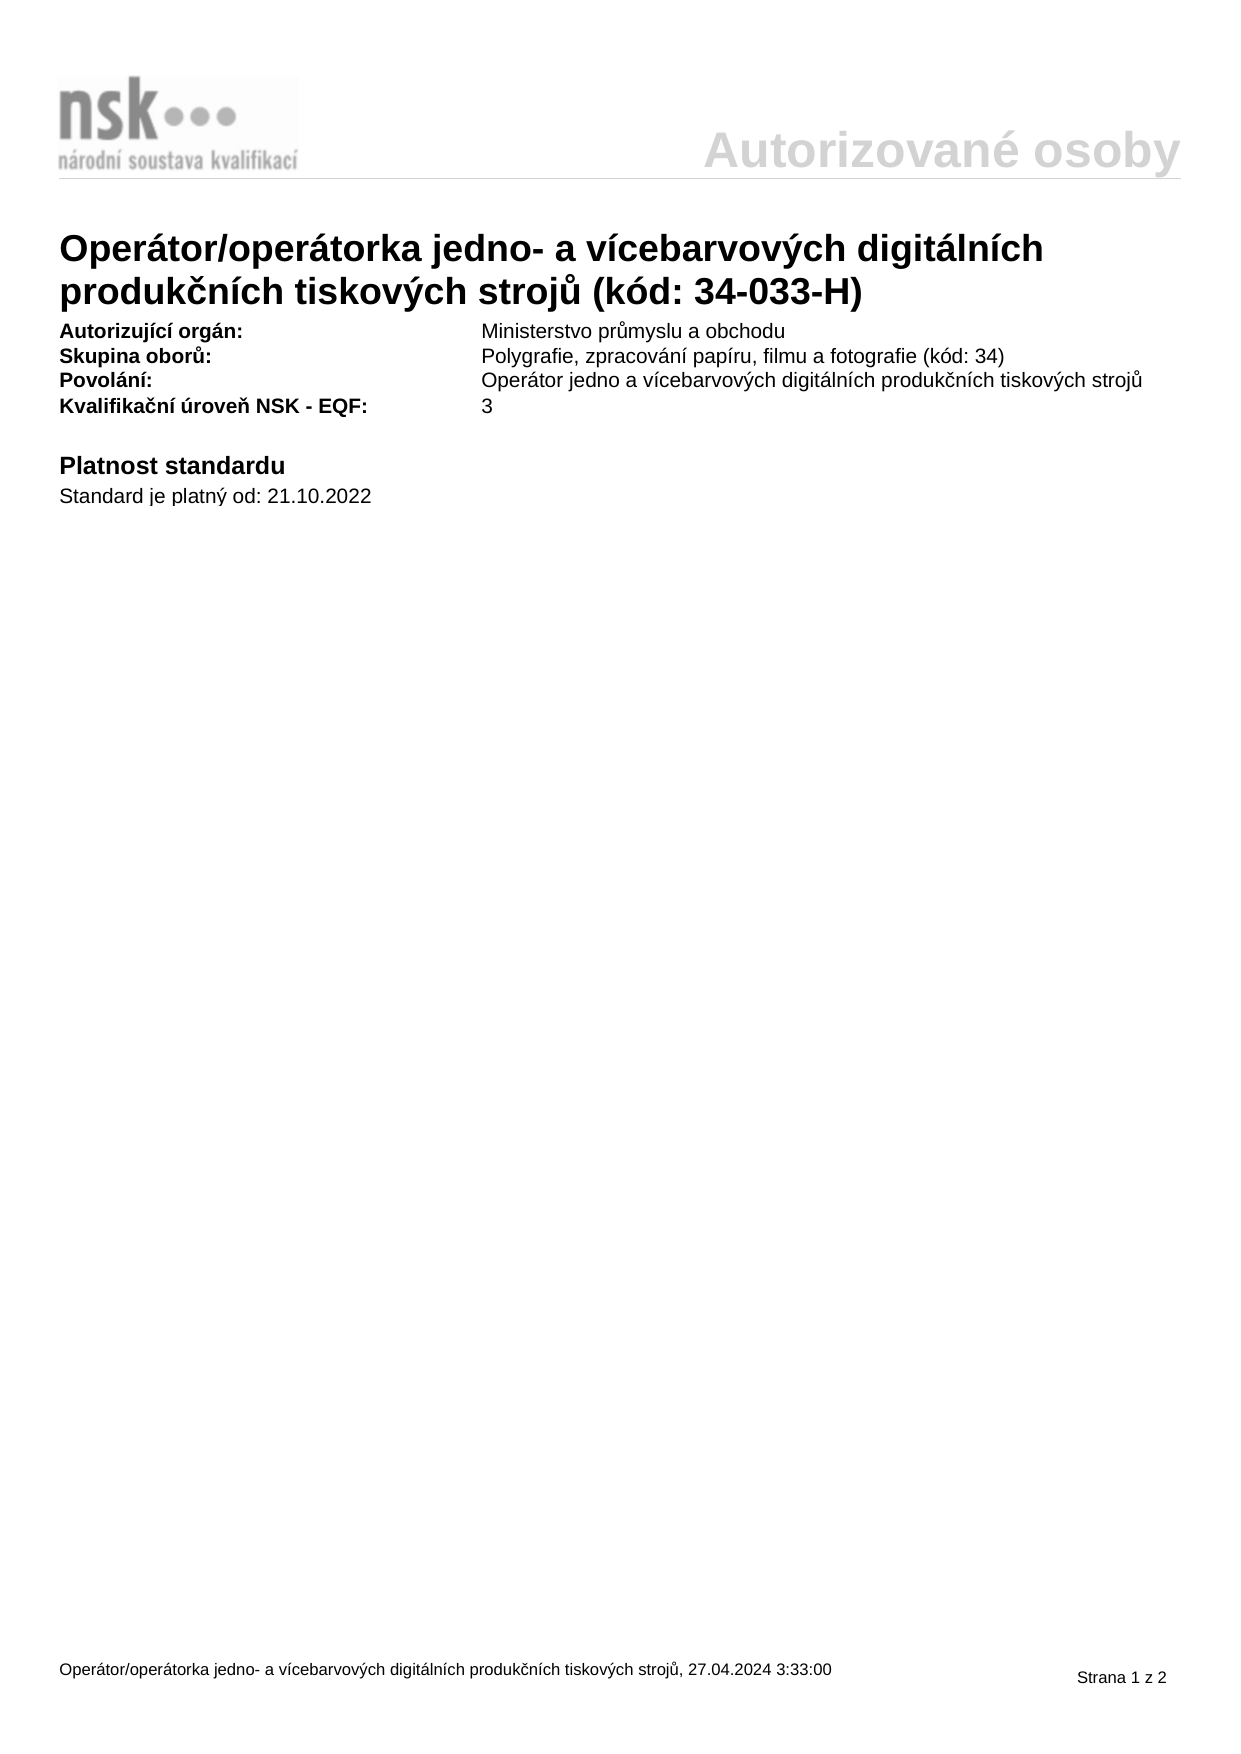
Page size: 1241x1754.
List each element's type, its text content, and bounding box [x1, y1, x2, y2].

table_cell [119, 506, 481, 806]
table_cell [886, 506, 1167, 806]
table_cell [618, 418, 626, 447]
table_cell [59, 196, 119, 224]
table_cell Operátor jedno a vícebarvových digitálních produkčních tiskových strojů [481, 368, 1181, 393]
table_cell [1167, 806, 1181, 1106]
picture [57, 59, 619, 172]
table_cell [618, 1384, 626, 1659]
table_cell 3 [481, 394, 1181, 417]
table_cell [626, 506, 860, 806]
table_cell [886, 418, 1167, 447]
table_cell Strana 1 z 2 [860, 1660, 1167, 1696]
table_cell [626, 1384, 860, 1659]
table_cell [618, 172, 626, 178]
table_cell [59, 806, 119, 1106]
table_cell [886, 313, 1167, 319]
table_cell [886, 806, 1167, 1106]
table_cell [860, 313, 886, 319]
table_cell [119, 196, 481, 224]
table_cell [1167, 1660, 1181, 1696]
table_cell [860, 1384, 886, 1659]
table_cell [626, 1106, 860, 1383]
table_cell [59, 172, 119, 178]
table_cell [481, 1106, 617, 1383]
table_cell [481, 313, 617, 319]
table_cell [626, 313, 860, 319]
table_cell [860, 196, 886, 224]
table_cell [59, 313, 119, 319]
table_cell [481, 806, 617, 1106]
table_cell [119, 313, 481, 319]
table_cell [860, 418, 886, 447]
table_cell [1167, 1384, 1181, 1659]
table_cell [886, 1384, 1167, 1659]
table_cell [59, 506, 119, 806]
table_cell Autorizující orgán: [59, 319, 481, 343]
table_cell Operátor/operátorka jedno- a vícebarvových digitálních produkčních tiskových strojů, 27.04.2024 3:33:00 [59, 1660, 860, 1696]
table_cell [886, 1106, 1167, 1383]
table_cell [618, 506, 626, 806]
table_cell [860, 1106, 886, 1383]
table_cell Kvalifikační úroveň NSK - EQF: [59, 394, 481, 417]
table_cell Skupina oborů: [59, 344, 481, 368]
table_cell [1167, 418, 1181, 447]
table_cell Operátor/operátorka jedno- a vícebarvových digitálních produkčních tiskových strojů (kód: 34-033-H) [59, 224, 1181, 313]
table_cell [1167, 313, 1181, 319]
table_cell [618, 1106, 626, 1383]
table_cell Povolání: [59, 368, 481, 392]
table_cell Platnost standardu [59, 448, 1181, 483]
table_cell [119, 1384, 481, 1659]
table_header [619, 59, 626, 172]
table_cell [481, 418, 617, 447]
table_cell [1167, 506, 1181, 806]
table_cell [626, 196, 860, 224]
table_cell Standard je platný od: 21.10.2022 [59, 484, 1181, 506]
table_cell [618, 196, 626, 224]
table_cell [59, 1106, 119, 1383]
table_cell [119, 172, 481, 178]
table_header Autorizované osoby [626, 59, 1181, 178]
table_cell [119, 1106, 481, 1383]
table_cell [59, 1384, 119, 1659]
table_cell [1167, 1106, 1181, 1383]
table_cell [481, 506, 617, 806]
table_cell [59, 179, 1181, 196]
table_cell [860, 806, 886, 1106]
table_cell [626, 806, 860, 1106]
table_cell [626, 418, 860, 447]
table_cell [481, 196, 617, 224]
table_cell [860, 506, 886, 806]
table_cell [618, 313, 626, 319]
table_cell [618, 806, 626, 1106]
table_cell [119, 806, 481, 1106]
table_cell [886, 196, 1167, 224]
table_cell [481, 172, 617, 178]
table_cell [481, 1384, 617, 1659]
table_cell Ministerstvo průmyslu a obchodu [481, 319, 1181, 344]
table_cell [1167, 196, 1181, 224]
table_cell Polygrafie, zpracování papíru, filmu a fotografie (kód: 34) [481, 344, 1181, 368]
table_cell [119, 418, 481, 447]
table_cell [59, 418, 119, 447]
